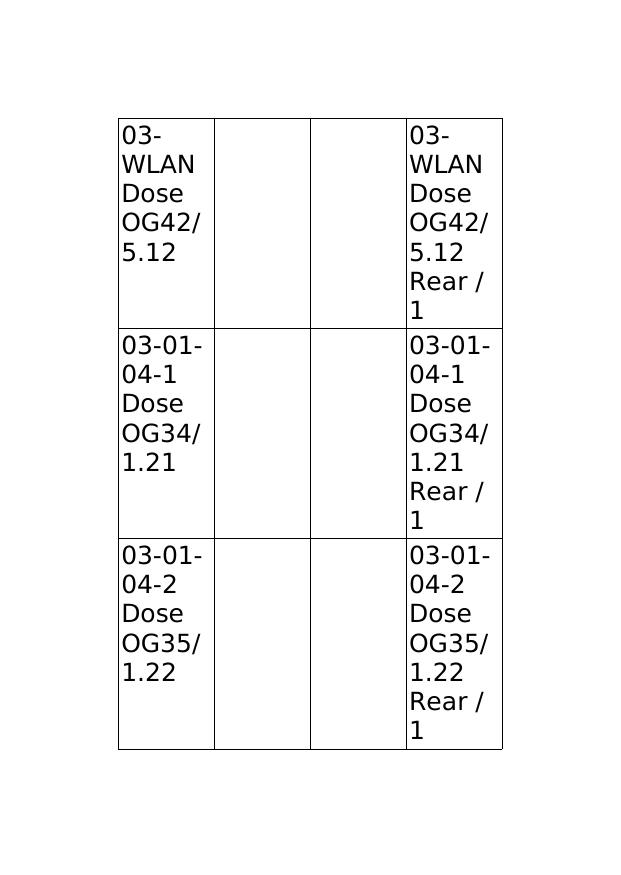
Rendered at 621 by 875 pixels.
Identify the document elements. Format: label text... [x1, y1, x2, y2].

table_cell 03-WLAN Dose OG42/5.12 [119, 119, 214, 328]
table_cell 03-01-04-2 Dose OG35/1.22 [119, 539, 214, 748]
table_cell [311, 539, 406, 748]
table_cell [311, 119, 406, 328]
table_cell [311, 329, 406, 538]
table_cell [215, 329, 310, 538]
table_cell 03-01-04-1 Dose OG34/1.21 [119, 329, 214, 538]
table_cell 03-WLAN Dose OG42/5.12 Rear / 1 [407, 119, 502, 328]
table_cell 03-01-04-2 Dose OG35/1.22 Rear / 1 [407, 539, 502, 748]
table_cell [215, 119, 310, 328]
table_cell [215, 539, 310, 748]
table_cell 03-01-04-1 Dose OG34/1.21 Rear / 1 [407, 329, 502, 538]
